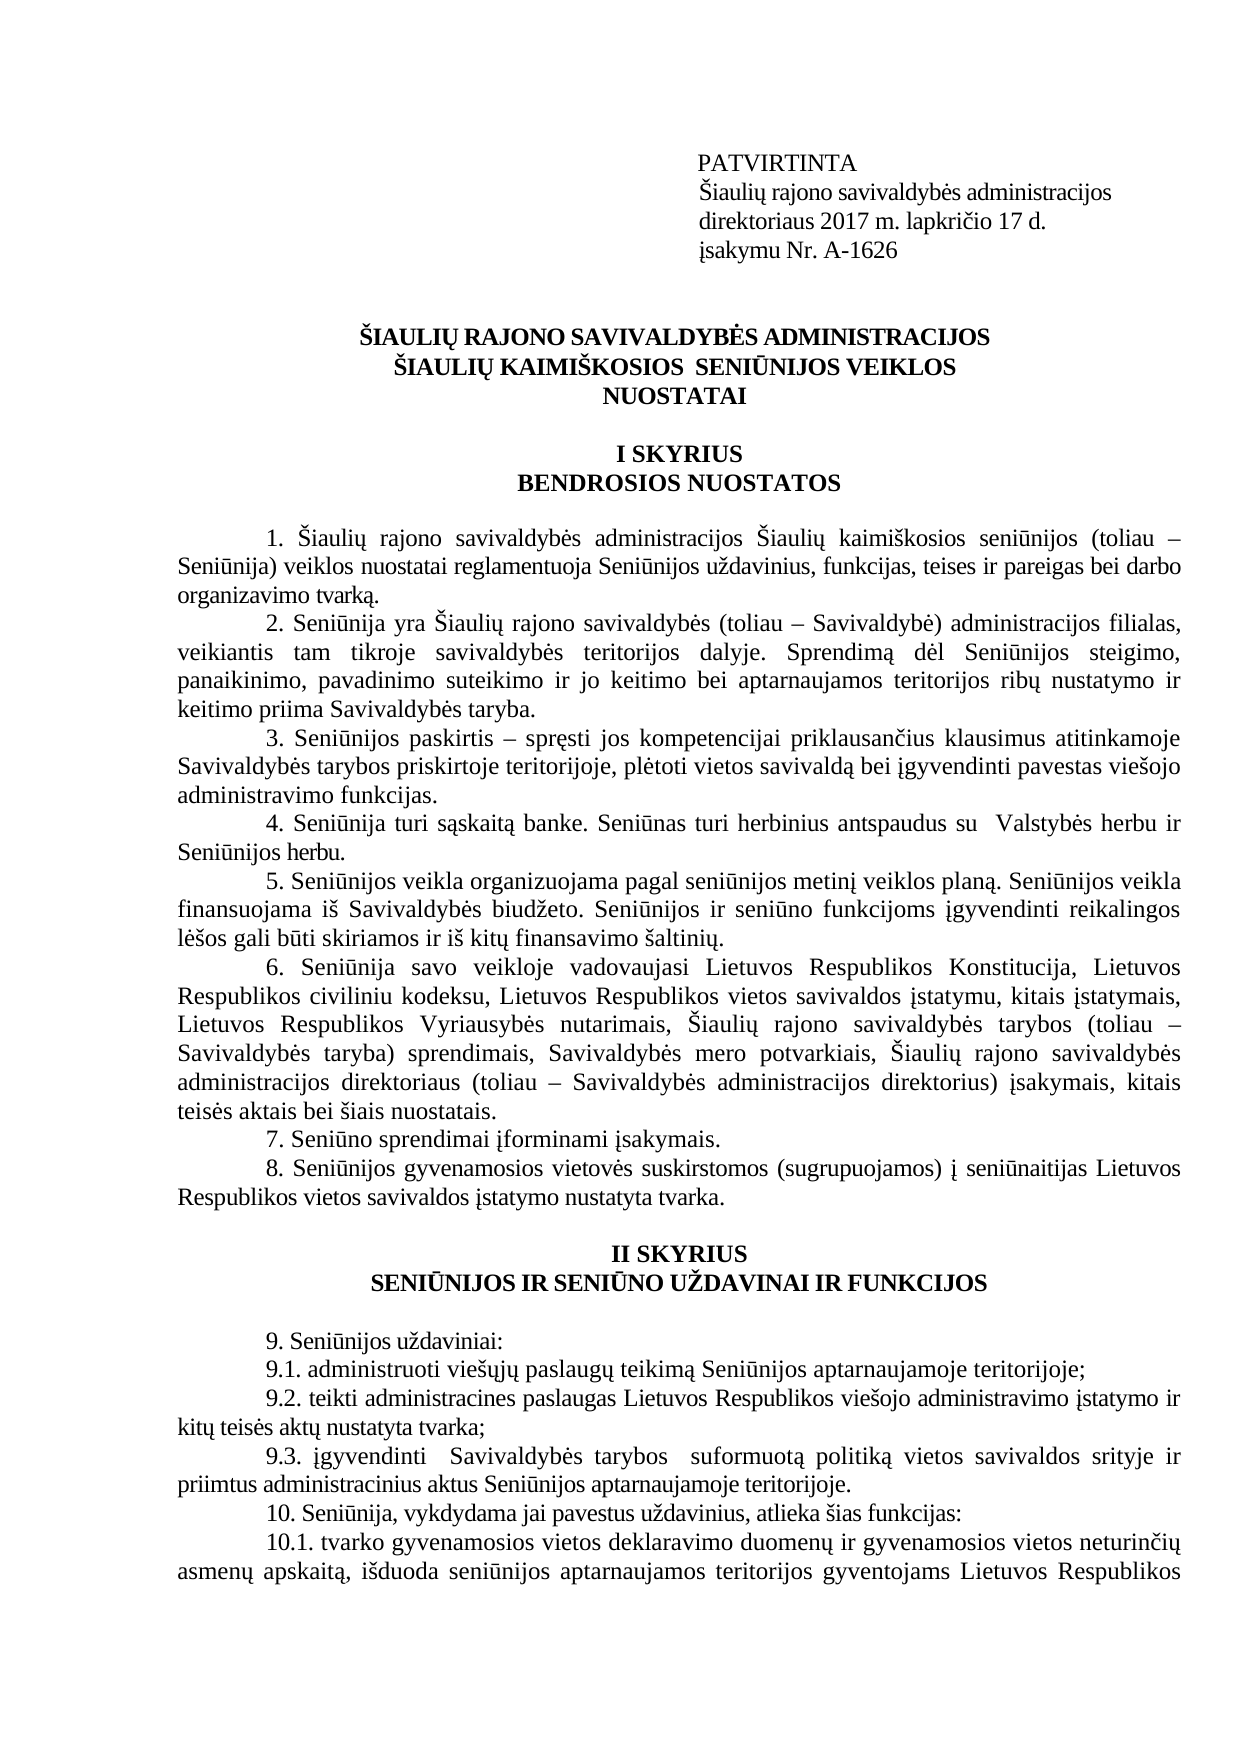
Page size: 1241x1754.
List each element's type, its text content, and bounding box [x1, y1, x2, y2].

text 9.3. įgyvendinti Savivaldybės tarybos suformuotą politiką vietos savivaldos srityje ir priimtus administracinius aktus Seniūnijos aptarnaujamoje teritorijoje. [177, 1441, 1182, 1498]
text 2. Seniūnija yra Šiaulių rajono savivaldybės (toliau – Savivaldybė) administracijos filialas, veikiantis tam tikroje savivaldybės teritorijos dalyje. Sprendimą dėl Seniūnijos steigimo, panaikinimo, pavadinimo suteikimo ir jo keitimo bei aptarnaujamos teritorijos ribų nustatymo ir keitimo priima Savivaldybės taryba. [177, 609, 1182, 723]
text direktoriaus 2017 m. lapkričio 17 d. [698, 206, 1132, 235]
text I SKYRIUS [177, 439, 1182, 468]
text 1. Šiaulių rajono savivaldybės administracijos Šiaulių kaimiškosios seniūnijos (toliau – Seniūnija) veiklos nuostatai reglamentuoja Seniūnijos uždavinius, funkcijas, teises ir pareigas bei darbo organizavimo tvarką. [177, 523, 1182, 609]
text II SKYRIUS [177, 1239, 1182, 1268]
text įsakymu Nr. A-1626 [698, 235, 1132, 265]
text 4. Seniūnija turi sąskaitą banke. Seniūnas turi herbinius antspaudus su Valstybės herbu ir Seniūnijos herbu. [177, 809, 1182, 866]
text 9. Seniūnijos uždaviniai: [177, 1326, 1182, 1354]
text 7. Seniūno sprendimai įforminami įsakymais. [177, 1124, 1182, 1153]
text PATVIRTINTA [697, 148, 1182, 176]
text 10. Seniūnija, vykdydama jai pavestus uždavinius, atlieka šias funkcijas: [177, 1498, 1182, 1527]
text 8. Seniūnijos gyvenamosios vietovės suskirstomos (sugrupuojamos) į seniūnaitijas Lietuvos Respublikos vietos savivaldos įstatymo nustatyta tvarka. [177, 1153, 1182, 1211]
text 10.1. tvarko gyvenamosios vietos deklaravimo duomenų ir gyvenamosios vietos neturinčių asmenų apskaitą, išduoda seniūnijos aptarnaujamos teritorijos gyventojams Lietuvos Respublikos [177, 1527, 1182, 1584]
text 9.1. administruoti viešųjų paslaugų teikimą Seniūnijos aptarnaujamoje teritorijoje; [177, 1354, 1182, 1383]
text 3. Seniūnijos paskirtis – spręsti jos kompetencijai priklausančius klausimus atitinkamoje Savivaldybės tarybos priskirtoje teritorijoje, plėtoti vietos savivaldą bei įgyvendinti pavestas viešojo administravimo funkcijas. [177, 723, 1182, 809]
text Šiaulių rajono savivaldybės administracijos [698, 176, 1132, 206]
text 5. Seniūnijos veikla organizuojama pagal seniūnijos metinį veiklos planą. Seniūnijos veikla finansuojama iš Savivaldybės biudžeto. Seniūnijos ir seniūno funkcijoms įgyvendinti reikalingos lėšos gali būti skiriamos ir iš kitų finansavimo šaltinių. [177, 866, 1182, 952]
text ŠIAULIŲ RAJONO SAVIVALDYBĖS ADMINISTRACIJOS ŠIAULIŲ KAIMIŠKOSIOS SENIŪNIJOS VEIKLOS NUOSTATAI [346, 322, 1003, 411]
text 6. Seniūnija savo veikloje vadovaujasi Lietuvos Respublikos Konstitucija, Lietuvos Respublikos civiliniu kodeksu, Lietuvos Respublikos vietos savivaldos įstatymu, kitais įstatymais, Lietuvos Respublikos Vyriausybės nutarimais, Šiaulių rajono savivaldybės tarybos (toliau – Savivaldybės taryba) sprendimais, Savivaldybės mero potvarkiais, Šiaulių rajono savivaldybės administracijos direktoriaus (toliau – Savivaldybės administracijos direktorius) įsakymais, kitais teisės aktais bei šiais nuostatais. [177, 952, 1182, 1124]
text BENDROSIOS NUOSTATOS [177, 468, 1182, 497]
text 9.2. teikti administracines paslaugas Lietuvos Respublikos viešojo administravimo įstatymo ir kitų teisės aktų nustatyta tvarka; [177, 1383, 1182, 1441]
text SENIŪNIJOS IR SENIŪNO UŽDAVINAI IR FUNKCIJOS [177, 1268, 1182, 1297]
